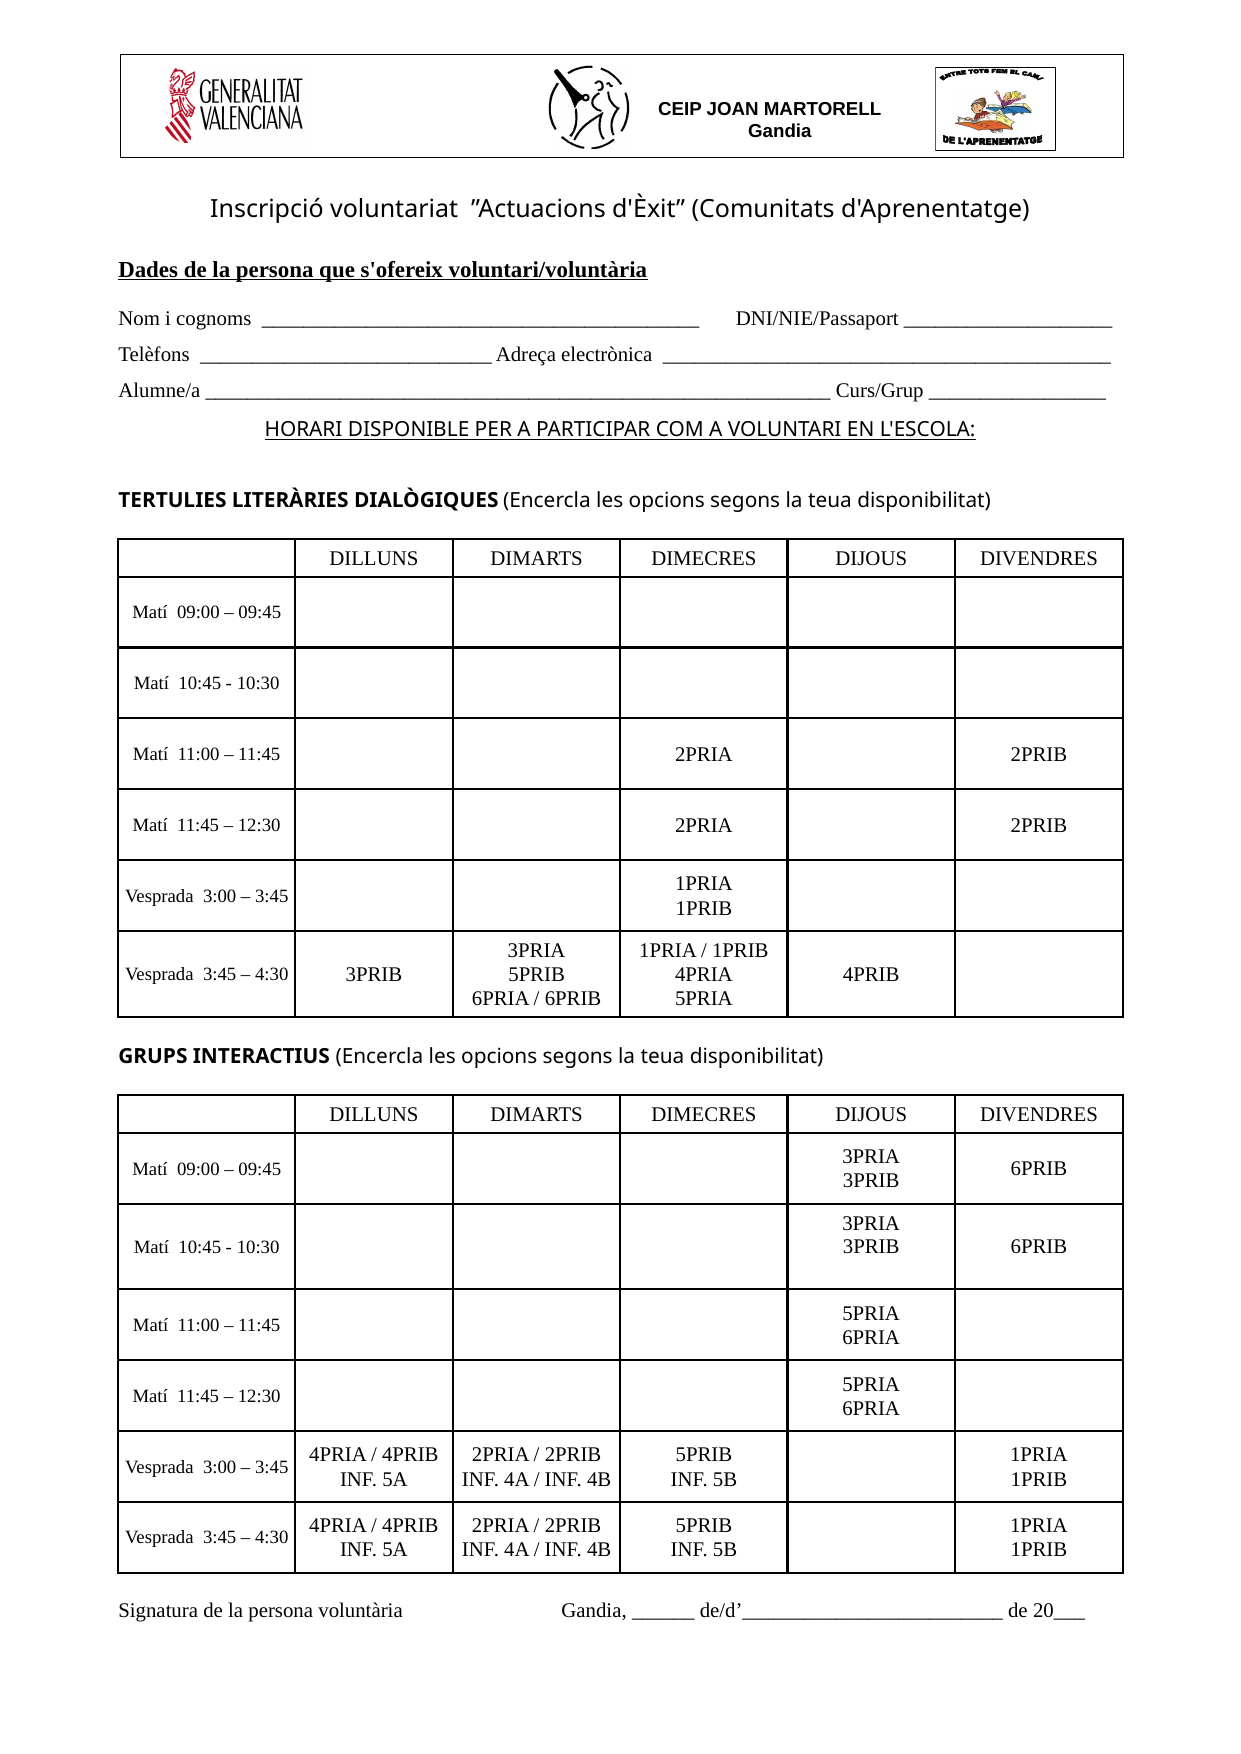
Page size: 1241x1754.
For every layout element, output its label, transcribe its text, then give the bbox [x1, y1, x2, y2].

text Signatura de la persona voluntària Gandia, ______ de/d’_________________________ de 20___ [118, 1598, 1122, 1622]
table_cell 4PRIB [789, 932, 954, 1016]
table_header [119, 1096, 294, 1132]
table_cell 1PRIA 1PRIB [956, 1432, 1122, 1501]
table_cell [296, 1134, 452, 1203]
table_cell 2PRIA [621, 790, 786, 859]
table_cell 4PRIA / 4PRIB INF. 5A [296, 1432, 452, 1501]
table_cell [789, 719, 954, 788]
text Dades de la persona que s'ofereix voluntari/voluntària [118, 256, 1122, 282]
table_cell 5PRIA 6PRIA [789, 1290, 954, 1359]
text Nom i cognoms __________________________________________ DNI/NIE/Passaport ____________________ [118, 306, 1122, 330]
table_header DIVENDRES [956, 540, 1122, 576]
table_cell Matí 09:00 – 09:45 [119, 578, 294, 646]
table_cell 3PRIB [296, 932, 452, 1016]
table_cell Vesprada 3:45 – 4:30 [119, 932, 294, 1016]
table_cell 3PRIA 5PRIB 6PRIA / 6PRIB [454, 932, 619, 1016]
table_cell 5PRIB INF. 5B [621, 1432, 786, 1501]
table_cell [296, 578, 452, 646]
table_cell [296, 1290, 452, 1359]
table_cell [956, 932, 1122, 1016]
text Telèfons ____________________________ Adreça electrònica ___________________________________________ [118, 342, 1122, 366]
table_cell [621, 1205, 786, 1288]
table_cell [621, 578, 786, 646]
table_header DILLUNS [296, 1096, 452, 1132]
table_header DIMECRES [621, 1096, 786, 1132]
table_cell [454, 1361, 619, 1430]
table_cell [296, 649, 452, 717]
table_cell [789, 1432, 954, 1501]
picture [548, 65, 630, 150]
table_cell [621, 649, 786, 717]
table_cell 2PRIA [621, 719, 786, 788]
table_header DIMECRES [621, 540, 786, 576]
table_cell [956, 578, 1122, 646]
table_cell Matí 11:00 – 11:45 [119, 719, 294, 788]
table_cell [621, 1134, 786, 1203]
table_cell [621, 1290, 786, 1359]
table_cell [454, 1290, 619, 1359]
table_cell 2PRIB [956, 719, 1122, 788]
table_cell Matí 10:45 - 10:30 [119, 649, 294, 717]
table_cell [296, 861, 452, 930]
table_cell 1PRIA 1PRIB [956, 1503, 1122, 1572]
table_cell 3PRIA 3PRIB [789, 1134, 954, 1203]
table_header DIMARTS [454, 540, 619, 576]
table_cell [956, 861, 1122, 930]
table_header DIJOUS [789, 1096, 954, 1132]
table_cell Matí 11:45 – 12:30 [119, 790, 294, 859]
table_cell [454, 1205, 619, 1288]
table_cell [454, 1134, 619, 1203]
table_cell [621, 1361, 786, 1430]
table_header DIJOUS [789, 540, 954, 576]
table_cell Matí 09:00 – 09:45 [119, 1134, 294, 1203]
table_cell [296, 1361, 452, 1430]
table_cell 6PRIB [956, 1134, 1122, 1203]
table_header [119, 540, 294, 576]
table_cell [789, 649, 954, 717]
table_cell Matí 11:00 – 11:45 [119, 1290, 294, 1359]
table_header DIMARTS [454, 1096, 619, 1132]
table_cell [789, 861, 954, 930]
table_cell [296, 719, 452, 788]
table_cell Matí 10:45 - 10:30 [119, 1205, 294, 1288]
table_header DILLUNS [296, 540, 452, 576]
text Inscripció voluntariat ”Actuacions d'Èxit” (Comunitats d'Aprenentatge) [118, 191, 1122, 225]
table_cell 6PRIB [956, 1205, 1122, 1288]
text TERTULIES LITERÀRIES DIALÒGIQUES (Encercla les opcions segons la teua disponibilitat) [118, 486, 1122, 514]
text HORARI DISPONIBLE PER A PARTICIPAR COM A VOLUNTARI EN L'ESCOLA: [118, 414, 1122, 443]
table_cell 2PRIA / 2PRIB INF. 4A / INF. 4B [454, 1503, 619, 1572]
table_cell [454, 790, 619, 859]
table_cell 2PRIB [956, 790, 1122, 859]
table_cell 5PRIB INF. 5B [621, 1503, 786, 1572]
table_cell 5PRIA 6PRIA [789, 1361, 954, 1430]
table_cell Matí 11:45 – 12:30 [119, 1361, 294, 1430]
table_cell [956, 649, 1122, 717]
picture [164, 67, 314, 152]
table_cell [956, 1361, 1122, 1430]
table_cell 4PRIA / 4PRIB INF. 5A [296, 1503, 452, 1572]
table_cell [454, 649, 619, 717]
table_cell 2PRIA / 2PRIB INF. 4A / INF. 4B [454, 1432, 619, 1501]
text Alumne/a ____________________________________________________________ Curs/Grup _________________ [118, 378, 1122, 402]
table_cell [956, 1290, 1122, 1359]
table_cell 3PRIA 3PRIB [789, 1205, 954, 1288]
table_cell [789, 578, 954, 646]
table_cell Vesprada 3:00 – 3:45 [119, 861, 294, 930]
table_cell 1PRIA 1PRIB [621, 861, 786, 930]
table_cell [789, 1503, 954, 1572]
table_cell Vesprada 3:45 – 4:30 [119, 1503, 294, 1572]
table_cell [454, 861, 619, 930]
table_cell [454, 719, 619, 788]
table_cell Vesprada 3:00 – 3:45 [119, 1432, 294, 1501]
table_cell [454, 578, 619, 646]
table_cell [296, 1205, 452, 1288]
text GRUPS INTERACTIUS (Encercla les opcions segons la teua disponibilitat) [118, 1042, 1122, 1070]
table_cell [789, 790, 954, 859]
table_header DIVENDRES [956, 1096, 1122, 1132]
table_cell 1PRIA / 1PRIB 4PRIA 5PRIA [621, 932, 786, 1016]
table_cell [296, 790, 452, 859]
